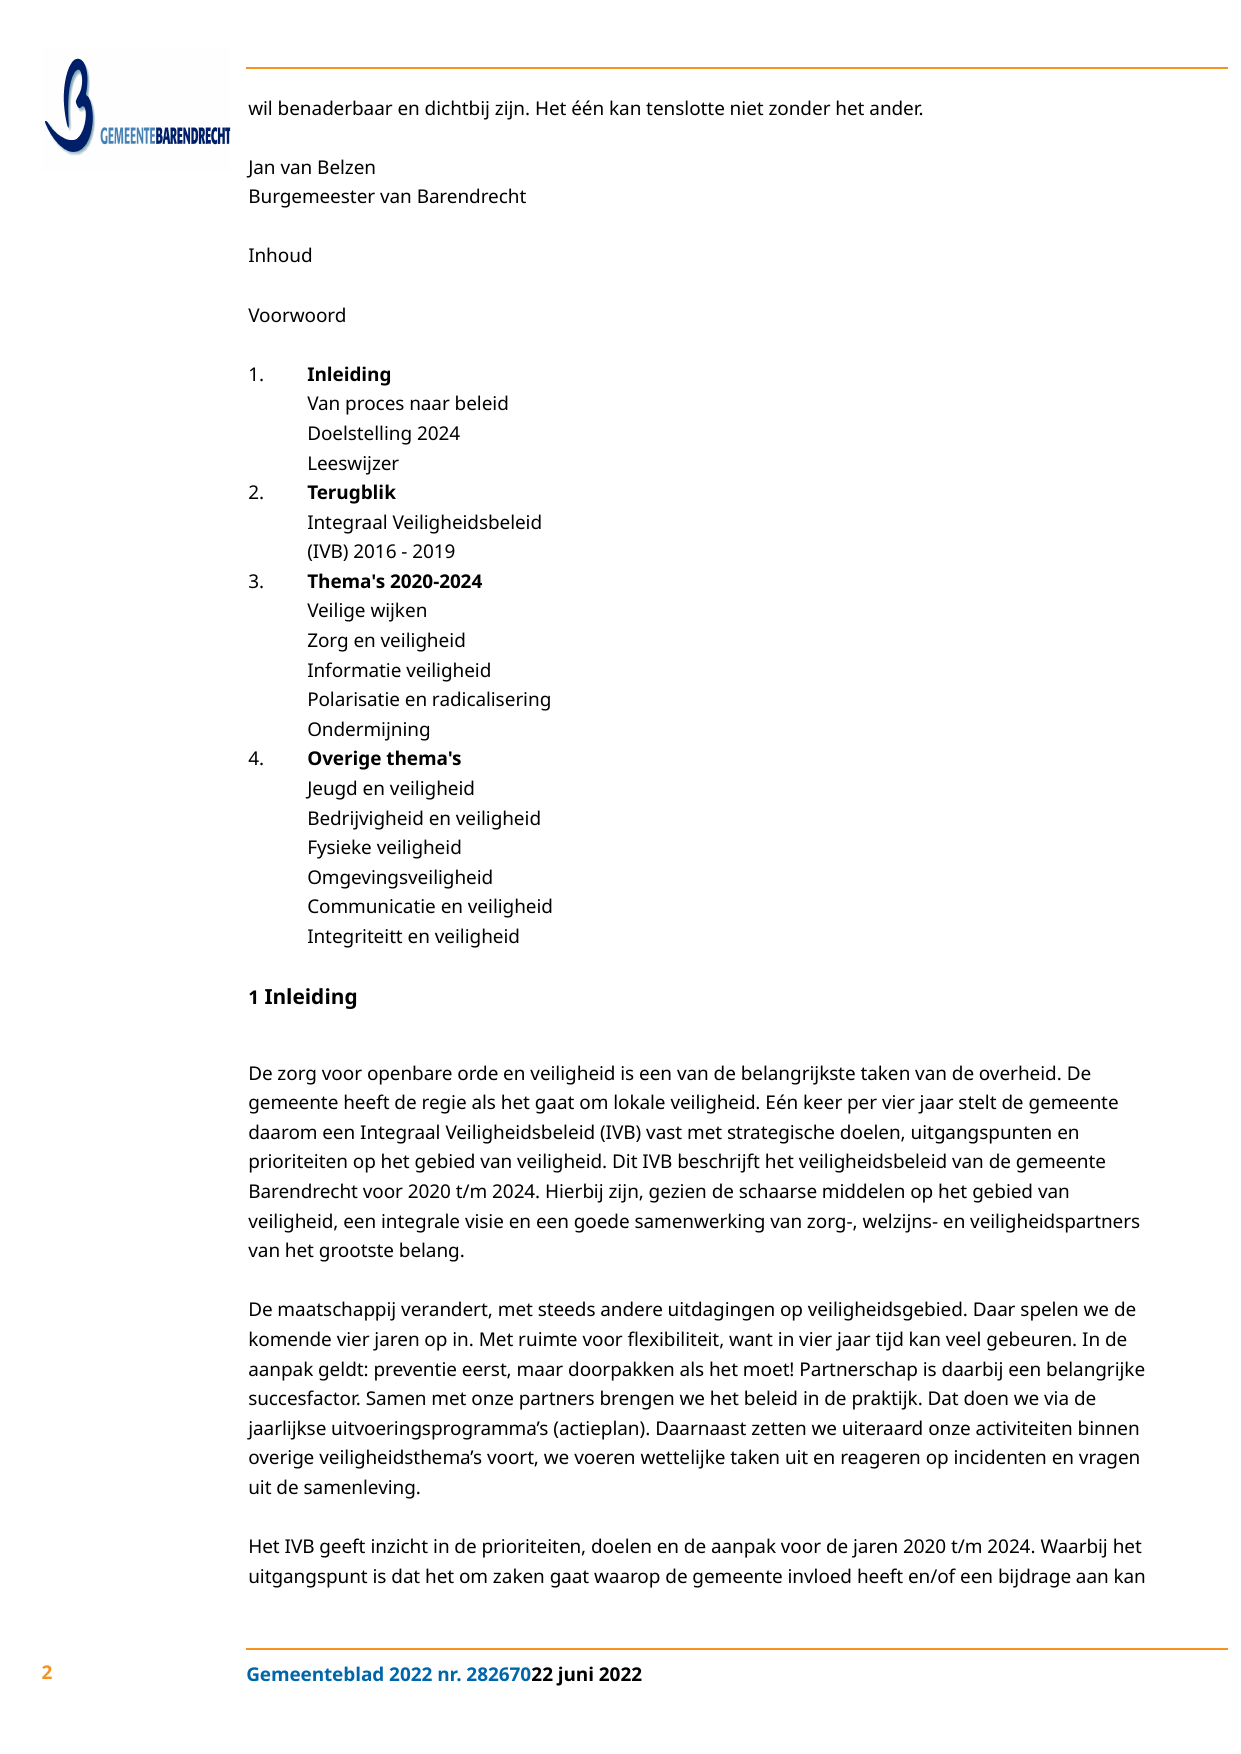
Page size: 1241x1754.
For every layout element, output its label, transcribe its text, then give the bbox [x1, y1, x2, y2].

list Overige thema's [248, 746, 1152, 771]
list Integriteitt en veiligheid [248, 923, 1152, 949]
list Fysieke veiligheid [248, 834, 1152, 860]
list Omgevingsveiligheid [248, 864, 1152, 890]
text De zorg voor openbare orde en veiligheid is een van de belangrijkste taken van de overheid. De gemeente heeft de regie als het gaat om lokale veiligheid. Eén keer per vier jaar stelt de gemeente daarom een Integraal Veiligheidsbeleid (IVB) vast met strategische doelen, uitgangspunten en prioriteiten op het gebied van veiligheid. Dit IVB beschrijft het veiligheidsbeleid van de gemeente Barendrecht voor 2020 t/m 2024. Hierbij zijn, gezien de schaarse middelen op het gebied van veiligheid, een integrale visie en een goede samenwerking van zorg-, welzijns- en veiligheidspartners van het grootste belang. [248, 1060, 1152, 1263]
text 1 Inleiding [248, 982, 1152, 1011]
list Van proces naar beleid [248, 391, 1152, 416]
list Inleiding [248, 361, 1152, 387]
list (IVB) 2016 - 2019 [248, 538, 1152, 564]
text Jan van Belzen [248, 154, 1152, 180]
list Bedrijvigheid en veiligheid [248, 805, 1152, 831]
text Voorwoord [248, 302, 1152, 328]
list Integraal Veiligheidsbeleid [248, 509, 1152, 535]
list Informatie veiligheid [248, 657, 1152, 683]
list Terugblik [248, 479, 1152, 505]
list Leeswijzer [248, 450, 1152, 476]
list Doelstelling 2024 [248, 420, 1152, 446]
text Inhoud [248, 243, 1152, 268]
list Jeugd en veiligheid [248, 775, 1152, 801]
list Zorg en veiligheid [248, 627, 1152, 653]
list Veilige wijken [248, 598, 1152, 623]
text De maatschappij verandert, met steeds andere uitdagingen op veiligheidsgebied. Daar spelen we de komende vier jaren op in. Met ruimte voor flexibiliteit, want in vier jaar tijd kan veel gebeuren. In de aanpak geldt: preventie eerst, maar doorpakken als het moet! Partnerschap is daarbij een belangrijke succesfactor. Samen met onze partners brengen we het beleid in de praktijk. Dat doen we via de jaarlijkse uitvoeringsprogramma’s (actieplan). Daarnaast zetten we uiteraard onze activiteiten binnen overige veiligheidsthema’s voort, we voeren wettelijke taken uit en reageren op incidenten en vragen uit de samenleving. [248, 1297, 1152, 1500]
text Burgemeester van Barendrecht [248, 183, 1152, 209]
text Het IVB geeft inzicht in de prioriteiten, doelen en de aanpak voor de jaren 2020 t/m 2024. Waarbij het uitgangspunt is dat het om zaken gaat waarop de gemeente invloed heeft en/of een bijdrage aan kan [248, 1533, 1152, 1589]
list Communicatie en veiligheid [248, 893, 1152, 919]
list Ondermijning [248, 716, 1152, 742]
list Polarisatie en radicalisering [248, 686, 1152, 712]
text wil benaderbaar en dichtbij zijn. Het één kan tenslotte niet zonder het ander. [248, 95, 1152, 121]
list Thema's 2020-2024 [248, 568, 1152, 594]
picture [41, 47, 231, 172]
